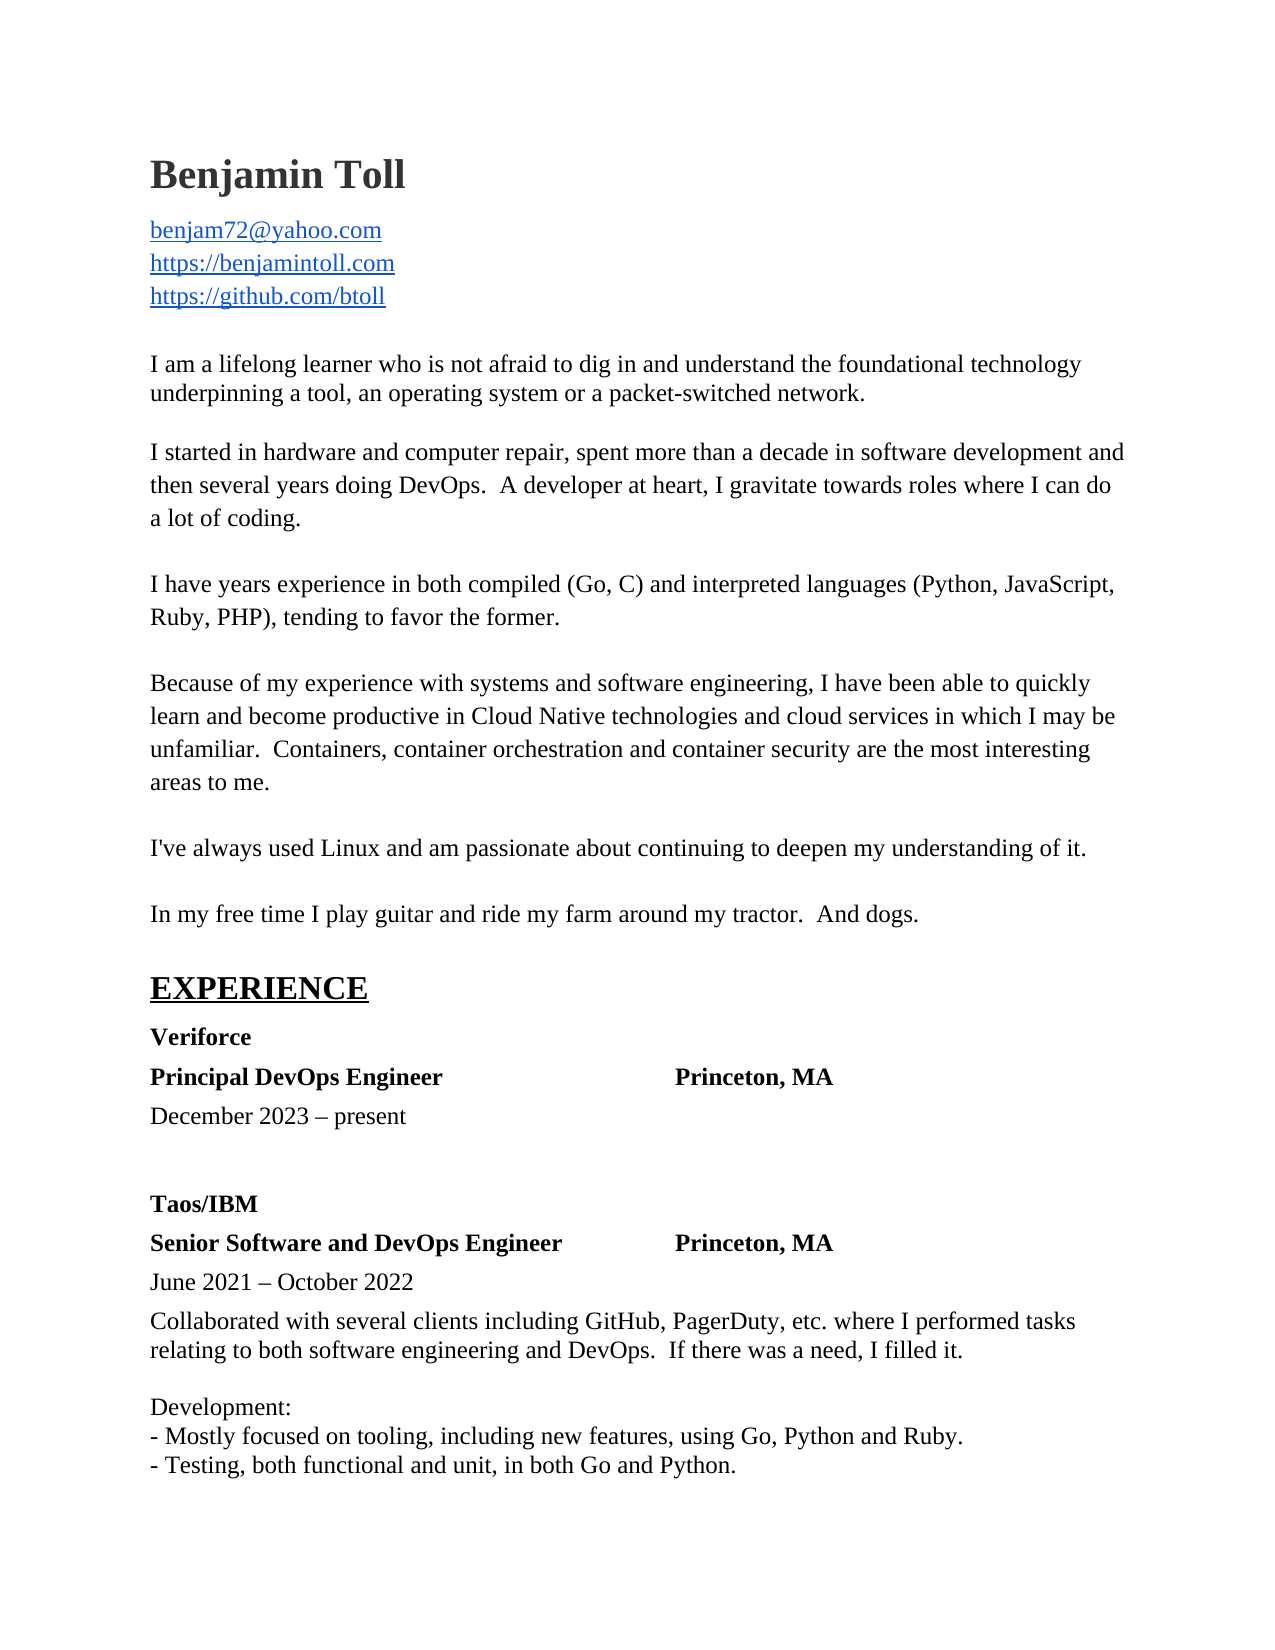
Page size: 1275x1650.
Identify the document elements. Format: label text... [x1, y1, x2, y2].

text June 2021 – October 2022 [150, 1267, 1125, 1296]
text December 2023 – present [150, 1101, 1125, 1129]
text I've always used Linux and am passionate about continuing to deepen my understanding of it. [150, 833, 1125, 862]
text Benjamin Toll [150, 150, 1125, 198]
text In my free time I play guitar and ride my farm around my tractor. And dogs. [150, 899, 1125, 928]
text I am a lifelong learner who is not afraid to dig in and understand the foundational technology underpinning a tool, an operating system or a packet-switched network. [150, 349, 1125, 407]
text - Mostly focused on tooling, including new features, using Go, Python and Ruby. [150, 1421, 1125, 1450]
text I started in hardware and computer repair, spent more than a decade in software development and then several years doing DevOps. A developer at heart, I gravitate towards roles where I can do a lot of coding. [150, 437, 1125, 532]
text Development: [150, 1392, 1125, 1421]
text https://benjamintoll.com [150, 248, 1125, 277]
text Veriforce [150, 1022, 1125, 1051]
text Because of my experience with systems and software engineering, I have been able to quickly learn and become productive in Cloud Native technologies and cloud services in which I may be unfamiliar. Containers, container orchestration and container security are the most interesting areas to me. [150, 668, 1125, 796]
text - Testing, both functional and unit, in both Go and Python. [150, 1450, 1125, 1479]
text EXPERIENCE [150, 968, 1125, 1006]
text I have years experience in both compiled (Go, C) and interpreted languages (Python, JavaScript, Ruby, PHP), tending to favor the former. [150, 569, 1125, 631]
text https://github.com/btoll [150, 281, 1125, 310]
text Taos/IBM [150, 1189, 1125, 1217]
text Principal DevOps Engineer Princeton, MA [150, 1062, 1125, 1090]
text benjam72@yahoo.com [150, 216, 1125, 244]
text Collaborated with several clients including GitHub, PagerDuty, etc. where I performed tasks relating to both software engineering and DevOps. If there was a need, I filled it. [150, 1306, 1125, 1364]
text Senior Software and DevOps Engineer Princeton, MA [150, 1228, 1125, 1257]
